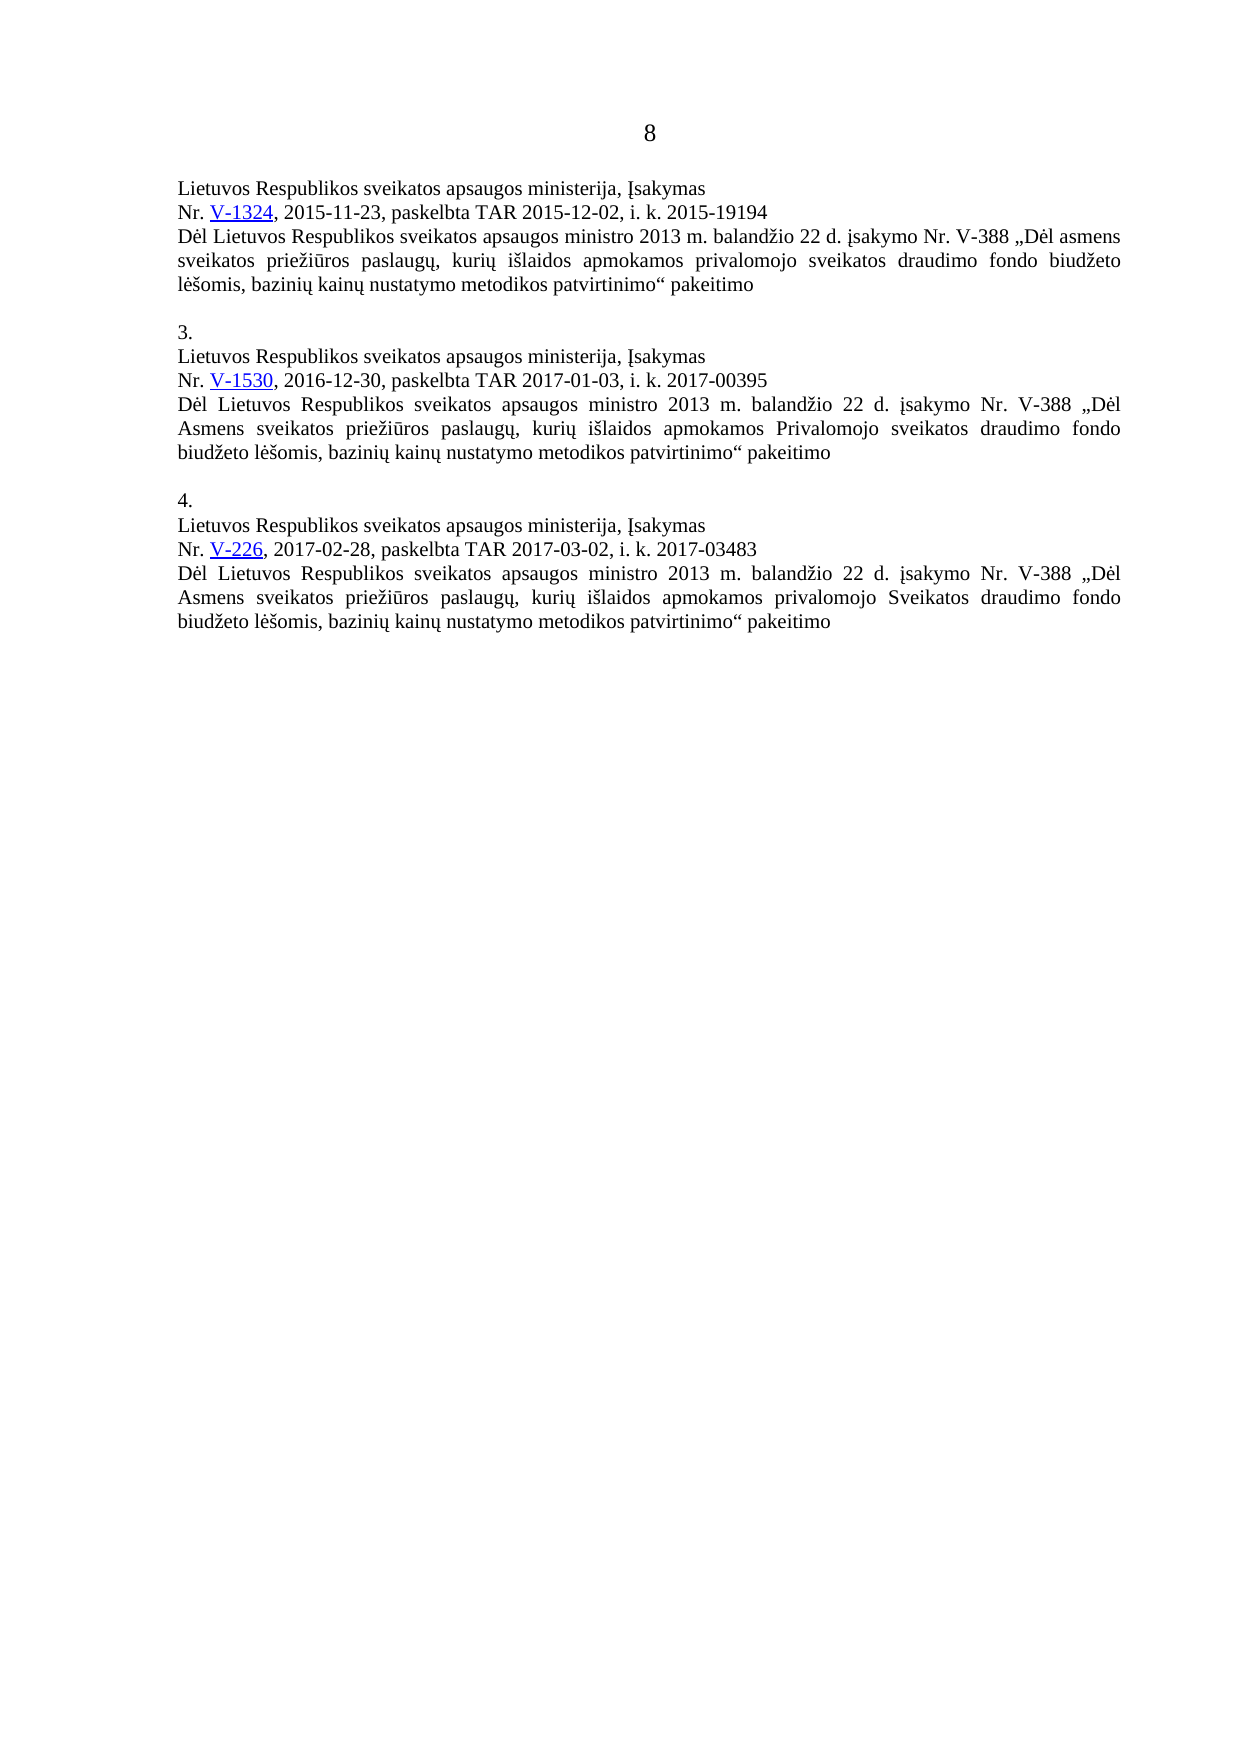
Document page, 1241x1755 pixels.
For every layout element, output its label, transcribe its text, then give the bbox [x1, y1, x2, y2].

text Nr. V-1324, 2015-11-23, paskelbta TAR 2015-12-02, i. k. 2015-19194 [177, 200, 1122, 224]
text Lietuvos Respublikos sveikatos apsaugos ministerija, Įsakymas [177, 512, 1122, 537]
text Lietuvos Respublikos sveikatos apsaugos ministerija, Įsakymas [177, 344, 1122, 368]
text Lietuvos Respublikos sveikatos apsaugos ministerija, Įsakymas [177, 176, 1122, 200]
text 4. [177, 488, 1122, 512]
text Dėl Lietuvos Respublikos sveikatos apsaugos ministro 2013 m. balandžio 22 d. įsakymo Nr. V-388 „Dėl asmens sveikatos priežiūros paslaugų, kurių išlaidos apmokamos privalomojo sveikatos draudimo fondo biudžeto lėšomis, bazinių kainų nustatymo metodikos patvirtinimo“ pakeitimo [177, 224, 1122, 296]
text Nr. V-1530, 2016-12-30, paskelbta TAR 2017-01-03, i. k. 2017-00395 [177, 368, 1122, 392]
text Nr. V-226, 2017-02-28, paskelbta TAR 2017-03-02, i. k. 2017-03483 [177, 537, 1122, 561]
text Dėl Lietuvos Respublikos sveikatos apsaugos ministro 2013 m. balandžio 22 d. įsakymo Nr. V-388 „Dėl Asmens sveikatos priežiūros paslaugų, kurių išlaidos apmokamos privalomojo Sveikatos draudimo fondo biudžeto lėšomis, bazinių kainų nustatymo metodikos patvirtinimo“ pakeitimo [177, 561, 1122, 633]
text 3. [177, 320, 1122, 344]
text Dėl Lietuvos Respublikos sveikatos apsaugos ministro 2013 m. balandžio 22 d. įsakymo Nr. V-388 „Dėl Asmens sveikatos priežiūros paslaugų, kurių išlaidos apmokamos Privalomojo sveikatos draudimo fondo biudžeto lėšomis, bazinių kainų nustatymo metodikos patvirtinimo“ pakeitimo [177, 392, 1122, 464]
